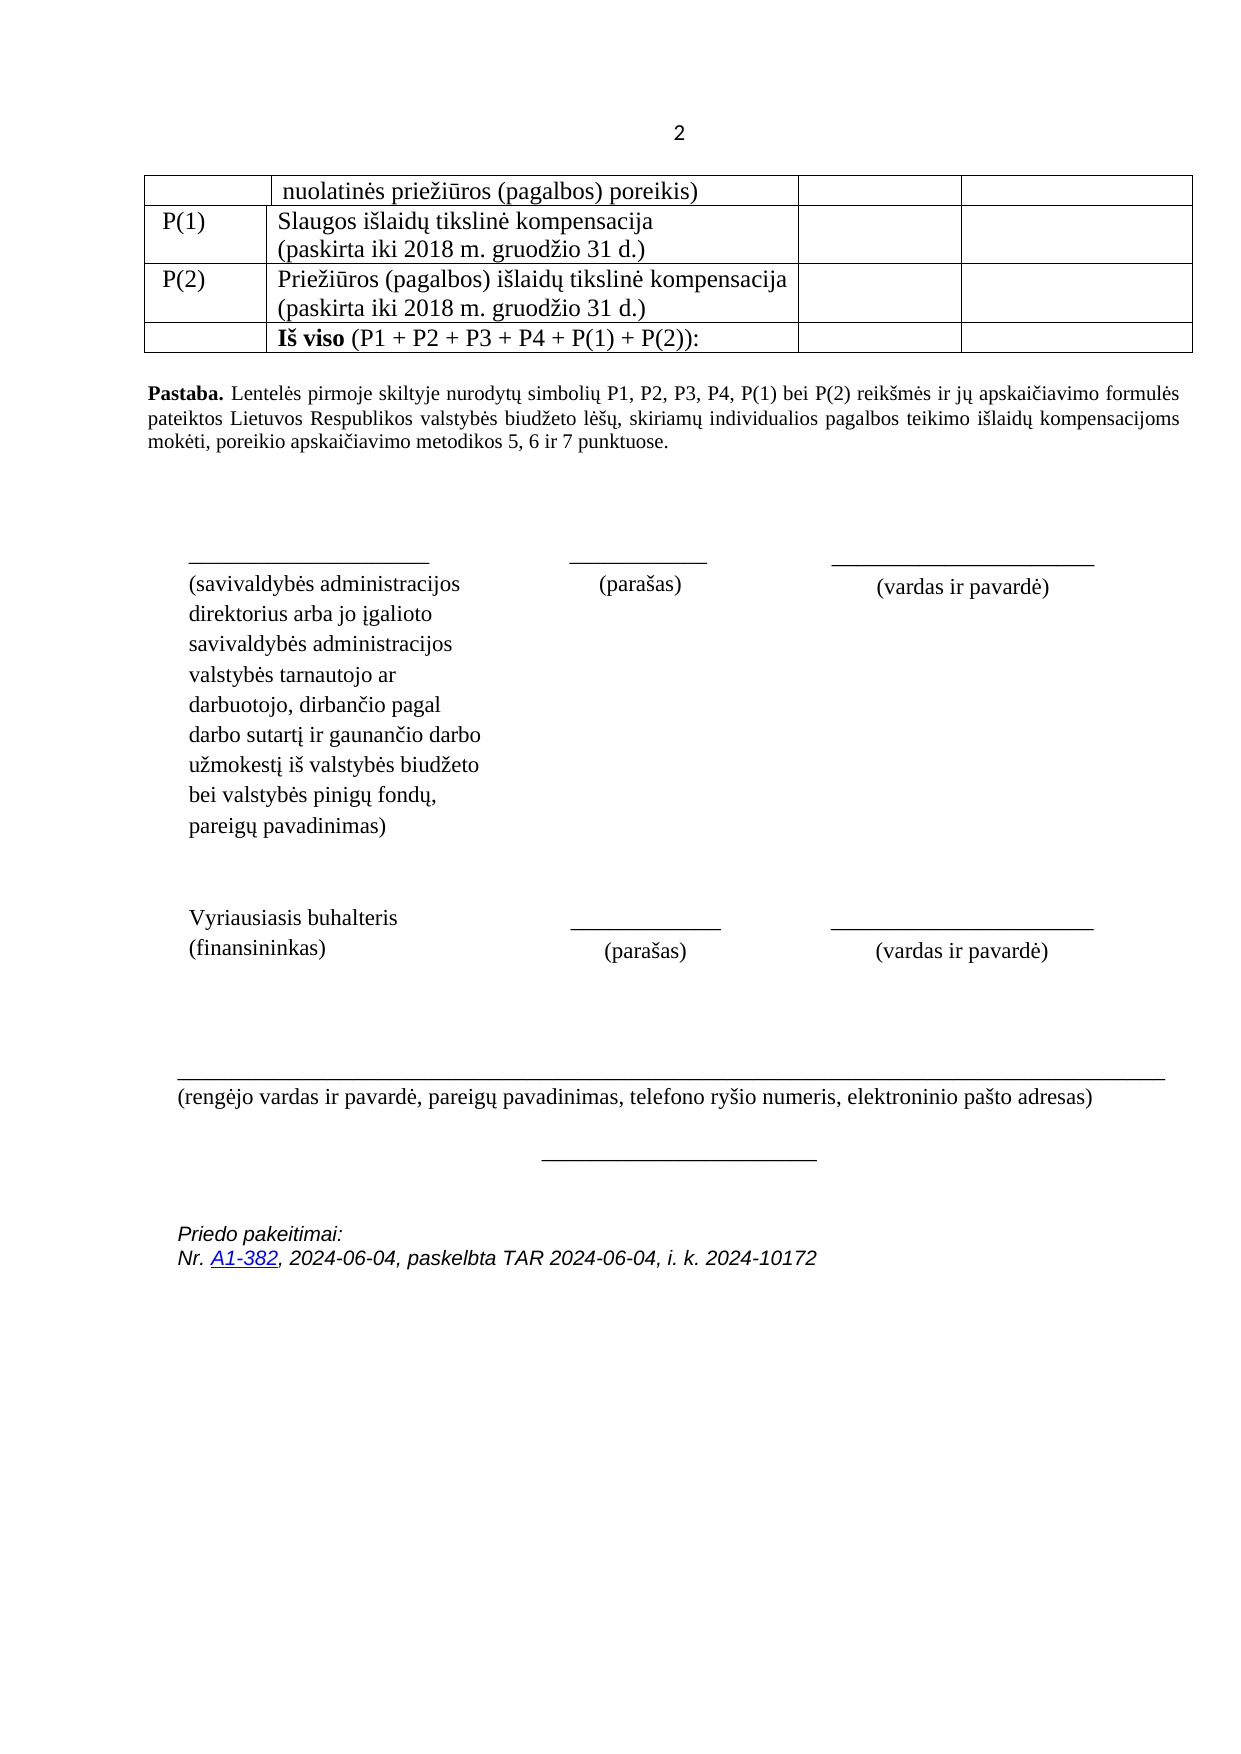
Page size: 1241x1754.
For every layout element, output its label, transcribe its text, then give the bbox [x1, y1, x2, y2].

table_cell [799, 176, 961, 205]
table_cell Priežiūros (pagalbos) išlaidų tikslinė kompensacija (paskirta iki 2018 m. gruodžio 31 d.) [267, 264, 798, 322]
table_header _____________________ (vardas ir pavardė) [802, 871, 1122, 968]
text Nr. A1-382, 2024-06-04, paskelbta TAR 2024-06-04, i. k. 2024-10172 [177, 1246, 1181, 1269]
table_header ____________ (parašas) [493, 540, 804, 842]
table_cell [962, 323, 1192, 352]
table_cell [962, 264, 1192, 322]
table_cell Iš viso (P1 + P2 + P3 + P4 + P(1) + P(2)): [267, 323, 798, 352]
table_cell [145, 323, 266, 352]
table_header ____________ (parašas) [489, 871, 802, 968]
text ______________________ [177, 1135, 1181, 1164]
table_header _____________________ (savivaldybės administracijos direktorius arba jo įgalioto savivaldybės administracijos valstybės tarnautojo ar darbuotojo, dirbančio pagal darbo sutartį ir gaunančio darbo užmokestį iš valstybės biudžeto bei valstybės pinigų fondų, pareigų pavadinimas) [177, 540, 493, 842]
text Pastaba. Lentelės pirmoje skiltyje nurodytų simbolių P1, P2, P3, P4, P(1) bei P(2) reikšmės ir jų apskaičiavimo formulės pateiktos Lietuvos Respublikos valstybės biudžeto lėšų, skiriamų individualios pagalbos teikimo išlaidų kompensacijoms mokėti, poreikio apskaičiavimo metodikos 5, 6 ir 7 punktuose. [148, 377, 1181, 453]
text (rengėjo vardas ir pavardė, pareigų pavadinimas, telefono ryšio numeris, elektroninio pašto adresas) [177, 1083, 1181, 1109]
table_cell [799, 264, 961, 322]
table_header _____________________ (vardas ir pavardė) [804, 540, 1122, 842]
table_cell [799, 323, 961, 352]
text Priedo pakeitimai: [177, 1222, 1181, 1246]
table_cell P(2) [145, 264, 266, 322]
table_cell Slaugos išlaidų tikslinė kompensacija (paskirta iki 2018 m. gruodžio 31 d.) [267, 206, 798, 263]
table_cell [962, 206, 1192, 263]
table_cell nuolatinės priežiūros (pagalbos) poreikis) [272, 176, 798, 205]
table_header Vyriausiasis buhalteris (finansininkas) [177, 871, 489, 968]
table_cell [145, 176, 271, 205]
text _______________________________________________________________________________ [177, 1054, 1181, 1083]
table_cell P(1) [145, 206, 266, 263]
table_cell [962, 176, 1192, 205]
table_cell [799, 206, 961, 263]
